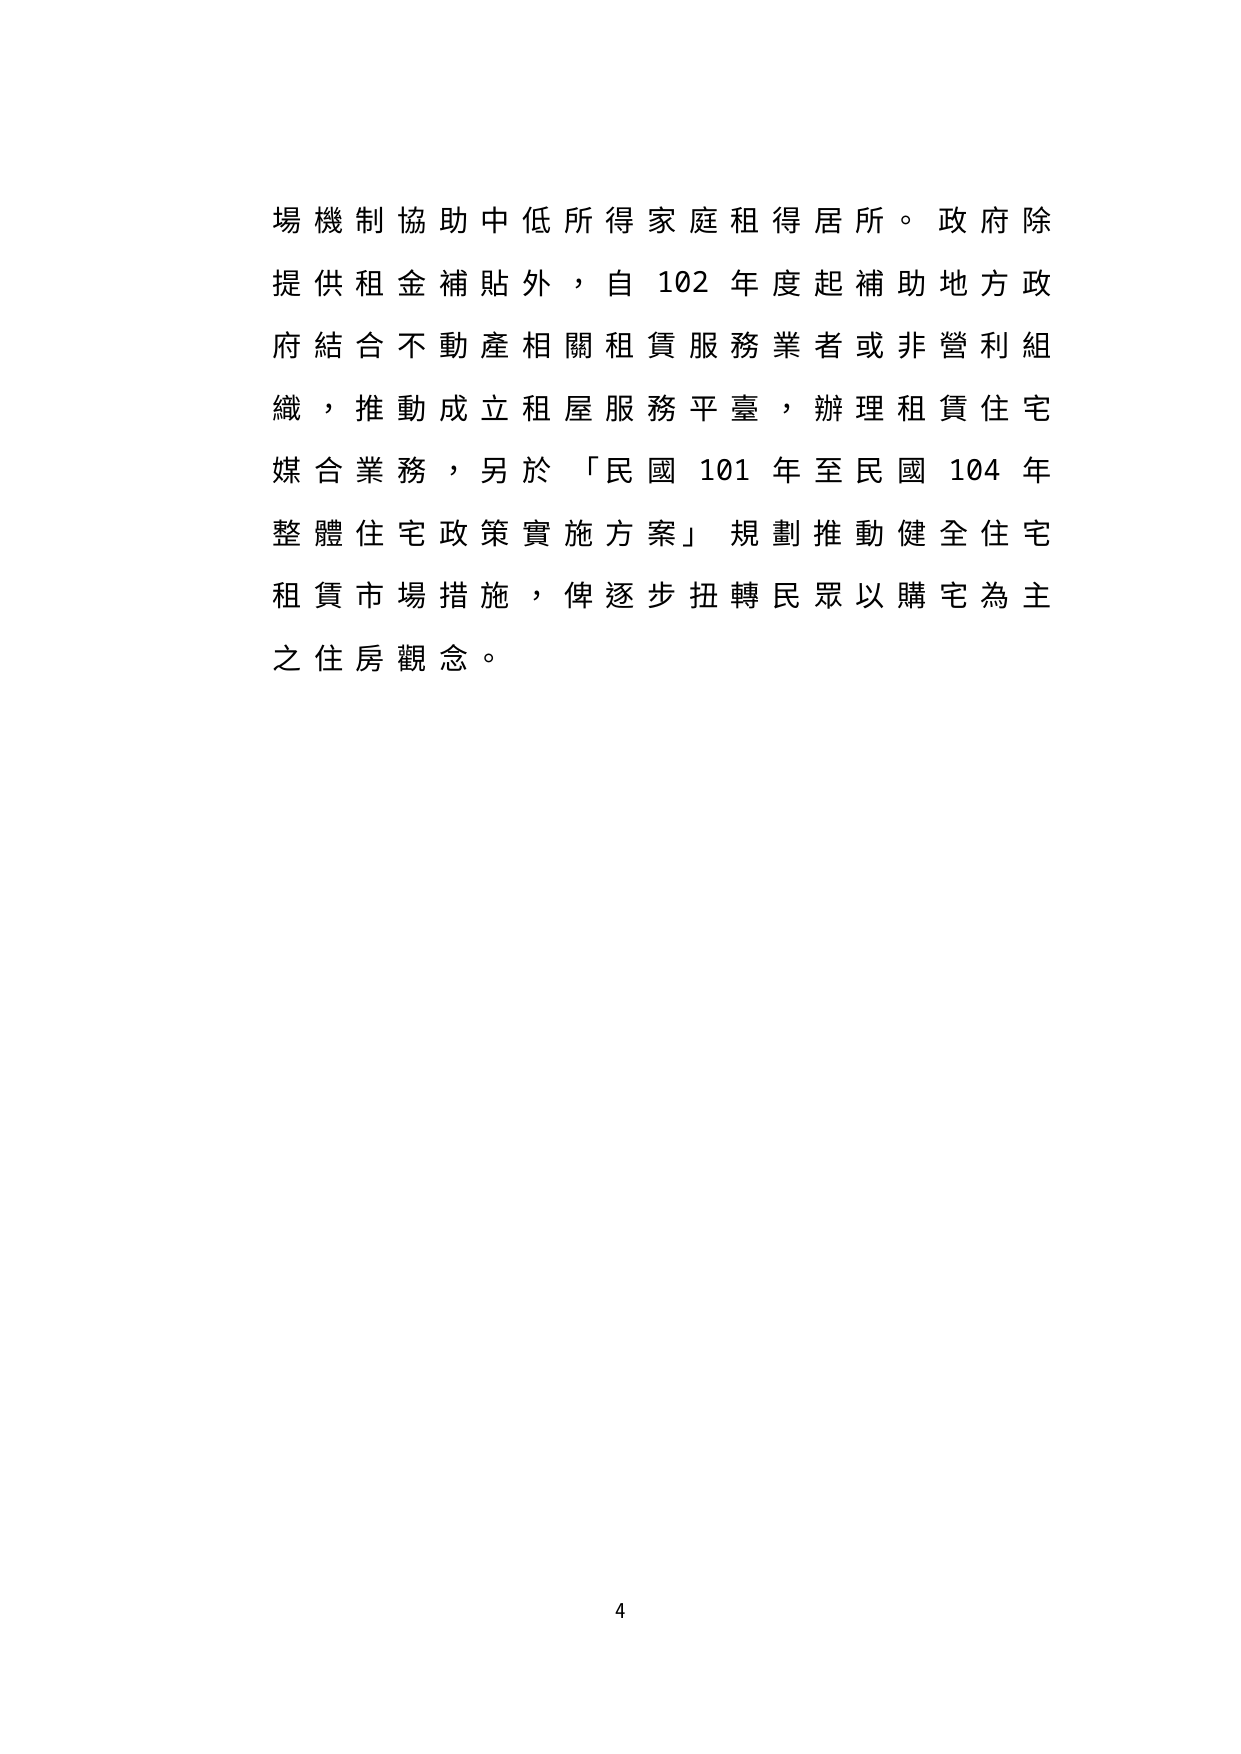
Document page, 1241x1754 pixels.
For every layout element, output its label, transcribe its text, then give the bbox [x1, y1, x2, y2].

text 場機制協助中低所得家庭租得居所。政府除提供租金補貼外，自102年度起補助地方政府結合不動產相關租賃服務業者或非營利組織，推動成立租屋服務平臺，辦理租賃住宅媒合業務，另於「民國101年至民國104年整體住宅政策實施方案」規劃推動健全住宅租賃市場措施，俾逐步扭轉民眾以購宅為主之住房觀念。 [242, 177, 1058, 677]
